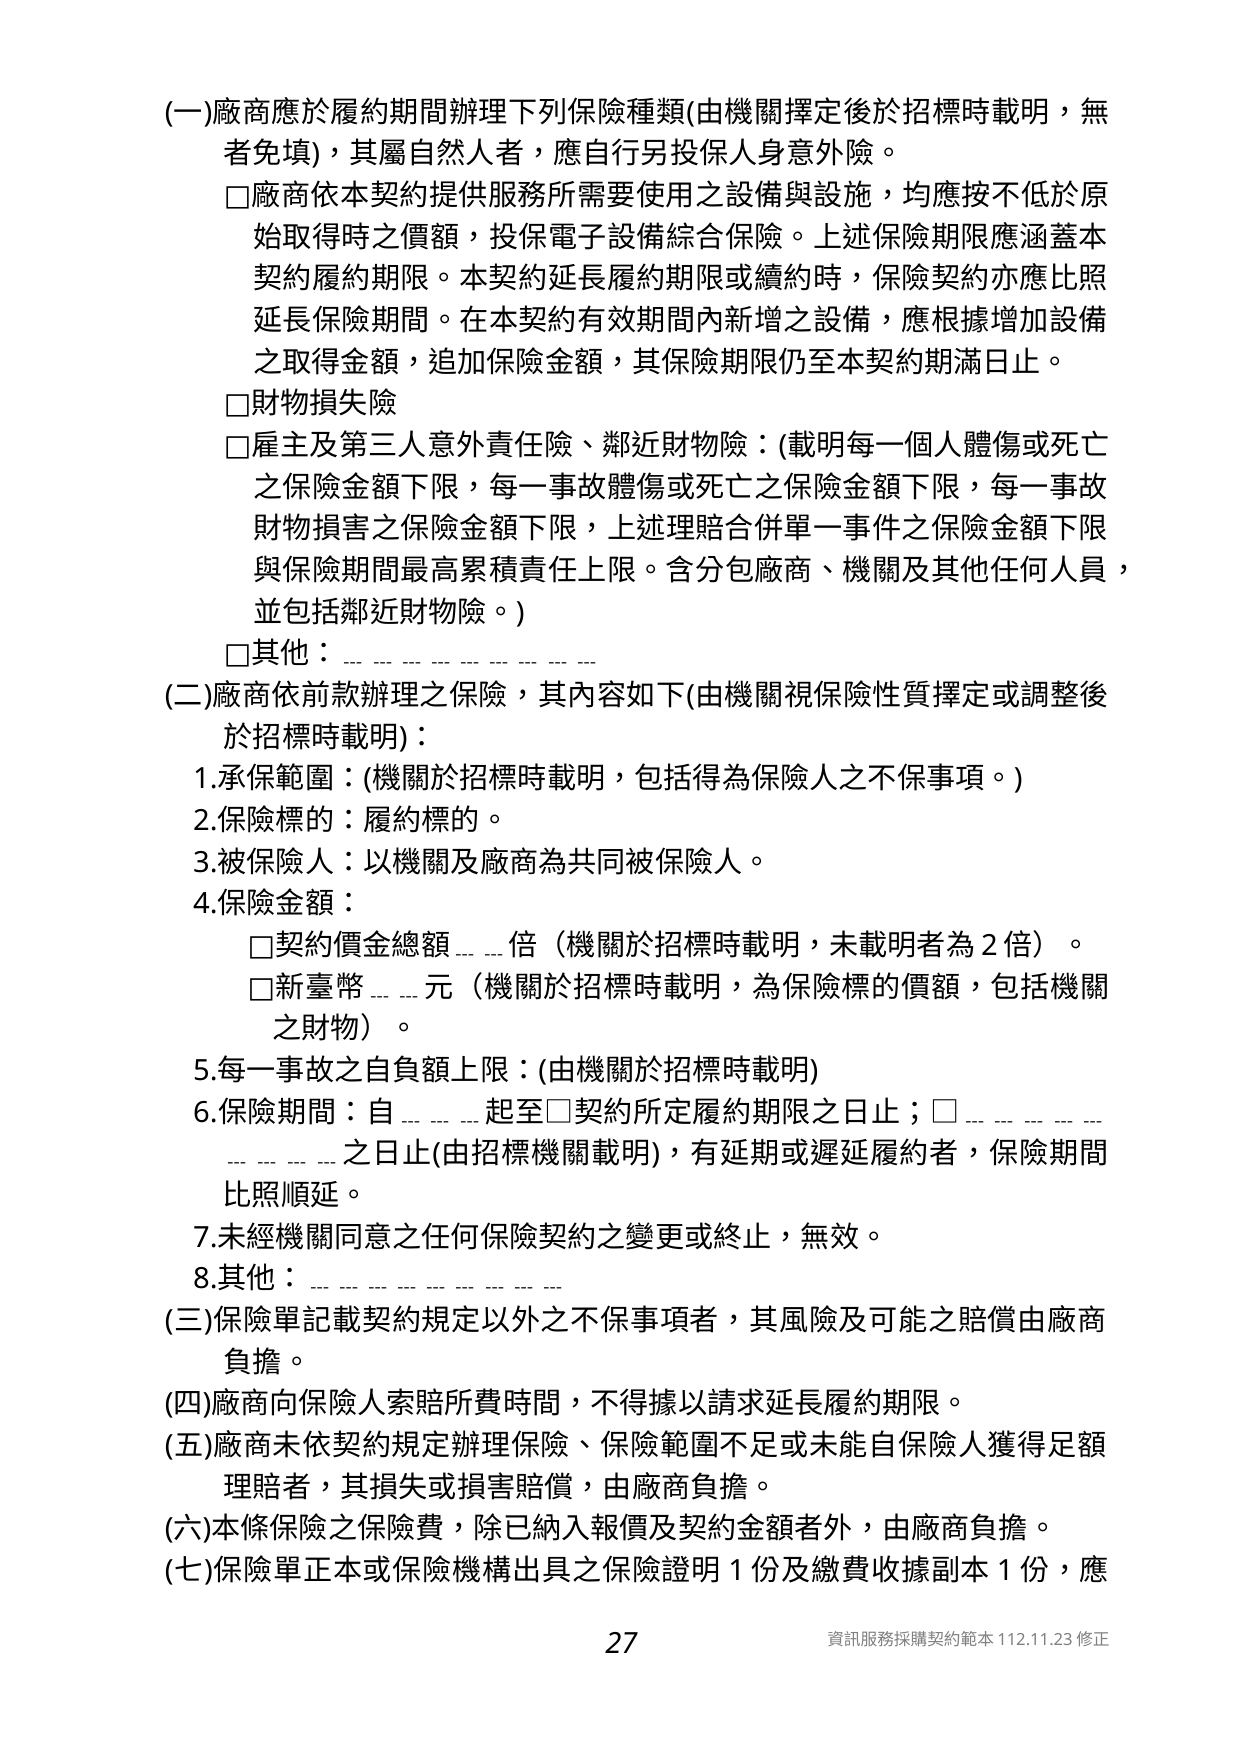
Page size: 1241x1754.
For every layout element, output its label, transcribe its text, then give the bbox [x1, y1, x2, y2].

text □財物損失險 [223, 380, 1109, 422]
text 7.未經機關同意之任何保險契約之變更或終止，無效。 [193, 1214, 1107, 1255]
text 3.被保險人：以機關及廠商為共同被保險人。 [193, 839, 1109, 880]
text 5.每一事故之自負額上限：(由機關於招標時載明) [193, 1047, 1109, 1089]
text □契約價金總額﹍﹍倍（機關於招標時載明，未載明者為2倍）。 [247, 922, 1109, 964]
text (七)保險單正本或保險機構出具之保險證明1份及繳費收據副本1份，應 [164, 1547, 1109, 1589]
text 2.保險標的：履約標的。 [193, 797, 1109, 839]
text 4.保險金額： [193, 880, 1109, 922]
text 1.承保範圍：(機關於招標時載明，包括得為保險人之不保事項。) [193, 755, 1109, 797]
text □其他：﹍﹍﹍﹍﹍﹍﹍﹍﹍ [223, 630, 1109, 672]
text (一)廠商應於履約期間辦理下列保險種類(由機關擇定後於招標時載明，無者免填)，其屬自然人者，應自行另投保人身意外險。 [164, 89, 1109, 172]
text 6.保險期間：自﹍﹍﹍起至□契約所定履約期限之日止；□﹍﹍﹍﹍﹍﹍﹍﹍﹍之日止(由招標機關載明)，有延期或遲延履約者，保險期間比照順延。 [193, 1089, 1109, 1214]
text (四)廠商向保險人索賠所費時間，不得據以請求延長履約期限。 [164, 1380, 1109, 1422]
text □廠商依本契約提供服務所需要使用之設備與設施，均應按不低於原始取得時之價額，投保電子設備綜合保險。上述保險期限應涵蓋本契約履約期限。本契約延長履約期限或續約時，保險契約亦應比照延長保險期間。在本契約有效期間內新增之設備，應根據增加設備之取得金額，追加保險金額，其保險期限仍至本契約期滿日止。 [223, 172, 1109, 380]
text 8.其他：﹍﹍﹍﹍﹍﹍﹍﹍﹍ [193, 1255, 1107, 1297]
text □雇主及第三人意外責任險、鄰近財物險：(載明每一個人體傷或死亡之保險金額下限，每一事故體傷或死亡之保險金額下限，每一事故財物損害之保險金額下限，上述理賠合併單一事件之保險金額下限與保險期間最高累積責任上限。含分包廠商、機關及其他任何人員，並包括鄰近財物險。) [223, 422, 1109, 630]
text □新臺幣﹍﹍元（機關於招標時載明，為保險標的價額，包括機關之財物）。 [247, 964, 1109, 1047]
text (五)廠商未依契約規定辦理保險、保險範圍不足或未能自保險人獲得足額理賠者，其損失或損害賠償，由廠商負擔。 [164, 1422, 1109, 1505]
text (二)廠商依前款辦理之保險，其內容如下(由機關視保險性質擇定或調整後於招標時載明)： [164, 672, 1109, 755]
text (三)保險單記載契約規定以外之不保事項者，其風險及可能之賠償由廠商負擔。 [164, 1297, 1109, 1380]
text (六)本條保險之保險費，除已納入報價及契約金額者外，由廠商負擔。 [164, 1505, 1109, 1547]
